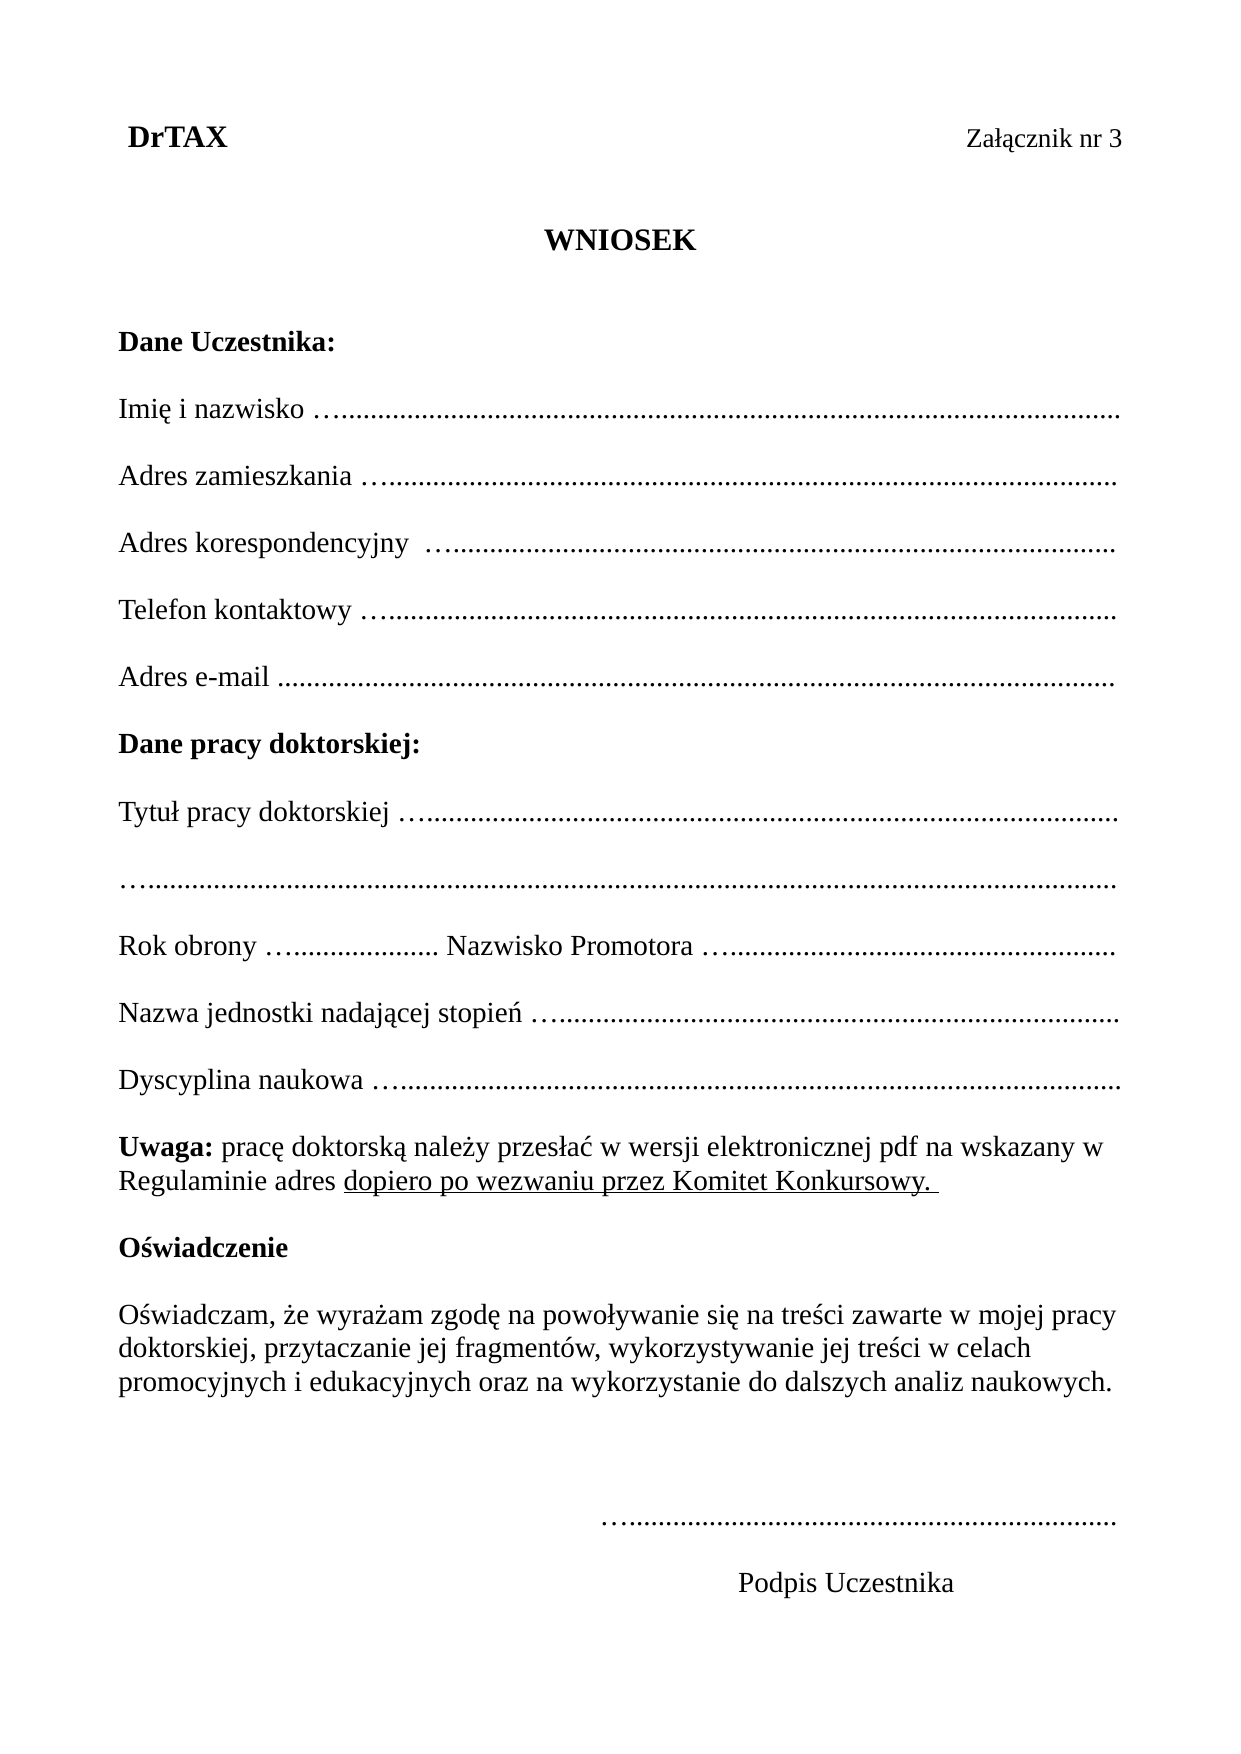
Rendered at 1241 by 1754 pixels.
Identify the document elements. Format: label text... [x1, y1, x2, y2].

text Podpis Uczestnika [118, 1565, 1122, 1599]
text Tytuł pracy doktorskiej …............................................................................................... [118, 794, 1122, 827]
text WNIOSEK [118, 221, 1122, 257]
text Rok obrony ….................... Nazwisko Promotora …..................................................... [118, 928, 1122, 961]
text Adres korespondencyjny …........................................................................................... [118, 525, 1122, 559]
text Adres zamieszkania ….................................................................................................... [118, 458, 1122, 492]
text Oświadczenie [118, 1230, 1122, 1263]
text Dyscyplina naukowa …................................................................................................... [118, 1062, 1122, 1096]
text Dane Uczestnika: [118, 324, 1122, 358]
text Dane pracy doktorskiej: [118, 727, 1122, 760]
text …................................................................... [118, 1498, 1122, 1532]
text Adres e-mail ................................................................................................................... [118, 659, 1122, 693]
text Telefon kontaktowy ….................................................................................................... [118, 592, 1122, 626]
text Oświadczam, że wyrażam zgodę na powoływanie się na treści zawarte w mojej pracy doktorskiej, przytaczanie jej fragmentów, wykorzystywanie jej treści w celach promocyjnych i edukacyjnych oraz na wykorzystanie do dalszych analiz naukowych. [118, 1297, 1122, 1397]
text Imię i nazwisko …........................................................................................................... [118, 391, 1122, 425]
text Uwaga: pracę doktorską należy przesłać w wersji elektronicznej pdf na wskazany w Regulaminie adres dopiero po wezwaniu przez Komitet Konkursowy. [118, 1129, 1122, 1196]
text DrTAX Załącznik nr 3 [118, 118, 1122, 154]
text …..................................................................................................................................... [118, 861, 1122, 894]
text Nazwa jednostki nadającej stopień …............................................................................. [118, 995, 1122, 1028]
